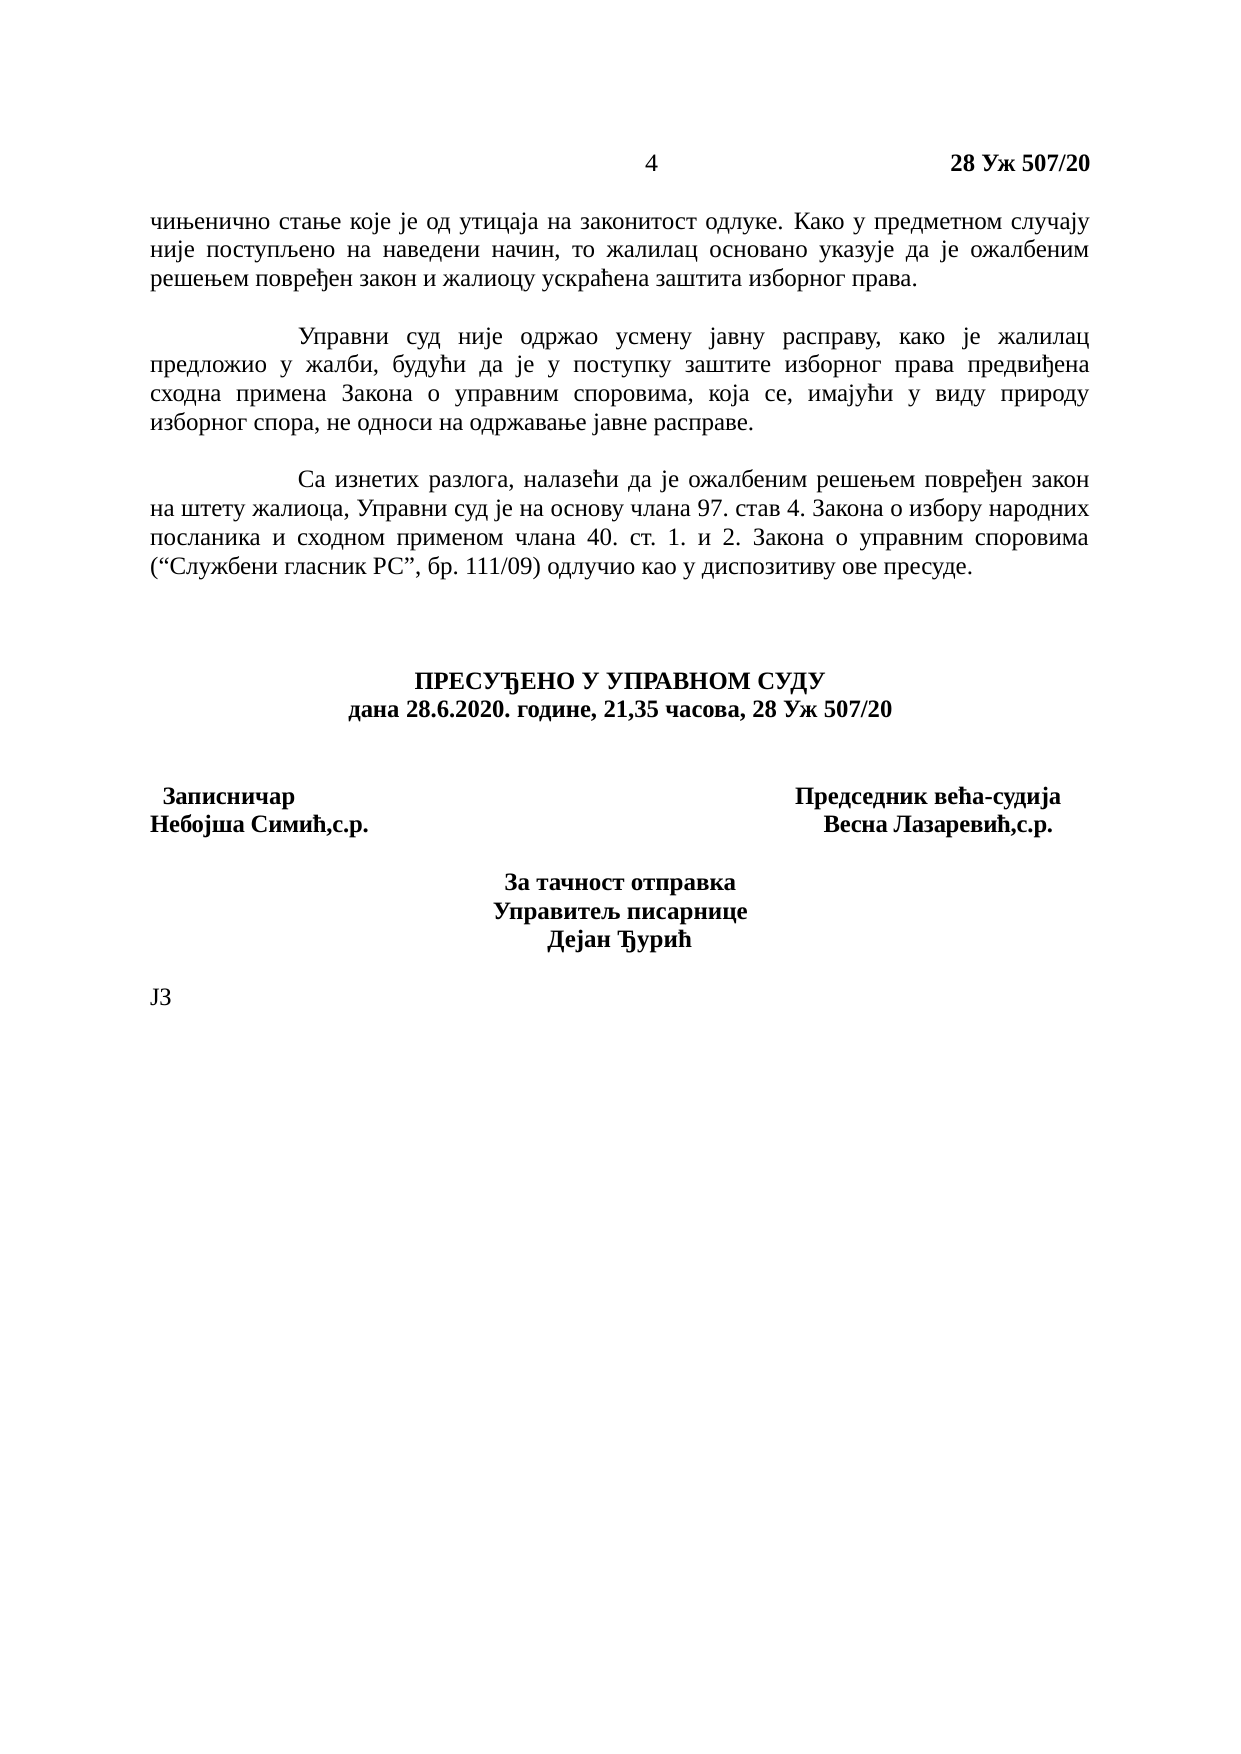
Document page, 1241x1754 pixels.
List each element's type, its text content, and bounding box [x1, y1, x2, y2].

text Дејан Ђурић [150, 924, 1089, 953]
text Небојша Симић,с.р. Весна Лазаревић,с.р. [150, 809, 1090, 838]
text За тачност отправка [150, 867, 1090, 896]
text ЈЗ [150, 982, 1089, 1011]
text Са изнетих разлога, налазећи да је ожалбеним решењем повређен закон на штету жалиоца, Управни суд је на основу члана 97. став 4. Закона о избору народних посланика и сходном применом члана 40. ст. 1. и 2. Закона о управним споровима (“Службени гласник РС”, бр. 111/09) одлучио као у диспозитиву ове пресуде. [150, 464, 1090, 579]
text Записничар Председник већа-судија [150, 781, 1090, 809]
text чињенично стање које је од утицаја на законитост одлуке. Како у предметном случају није поступљено на наведени начин, то жалилац основано указује да је ожалбеним решењем повређен закон и жалиоцу ускраћена заштита изборног права. [150, 206, 1090, 292]
text дана 28.6.2020. године, 21,35 часова, 28 Уж 507/20 [150, 694, 1090, 723]
text ПРЕСУЂЕНО У УПРАВНОМ СУДУ [150, 666, 1090, 694]
text Управитељ писарнице [150, 896, 1090, 924]
text Управни суд није одржао усмену јавну расправу, како је жалилац предложио у жалби, будући да је у поступку заштите изборног права предвиђена сходна примена Закона о управним споровима, која се, имајући у виду природу изборног спора, не односи на одржавање јавне расправе. [150, 321, 1090, 436]
